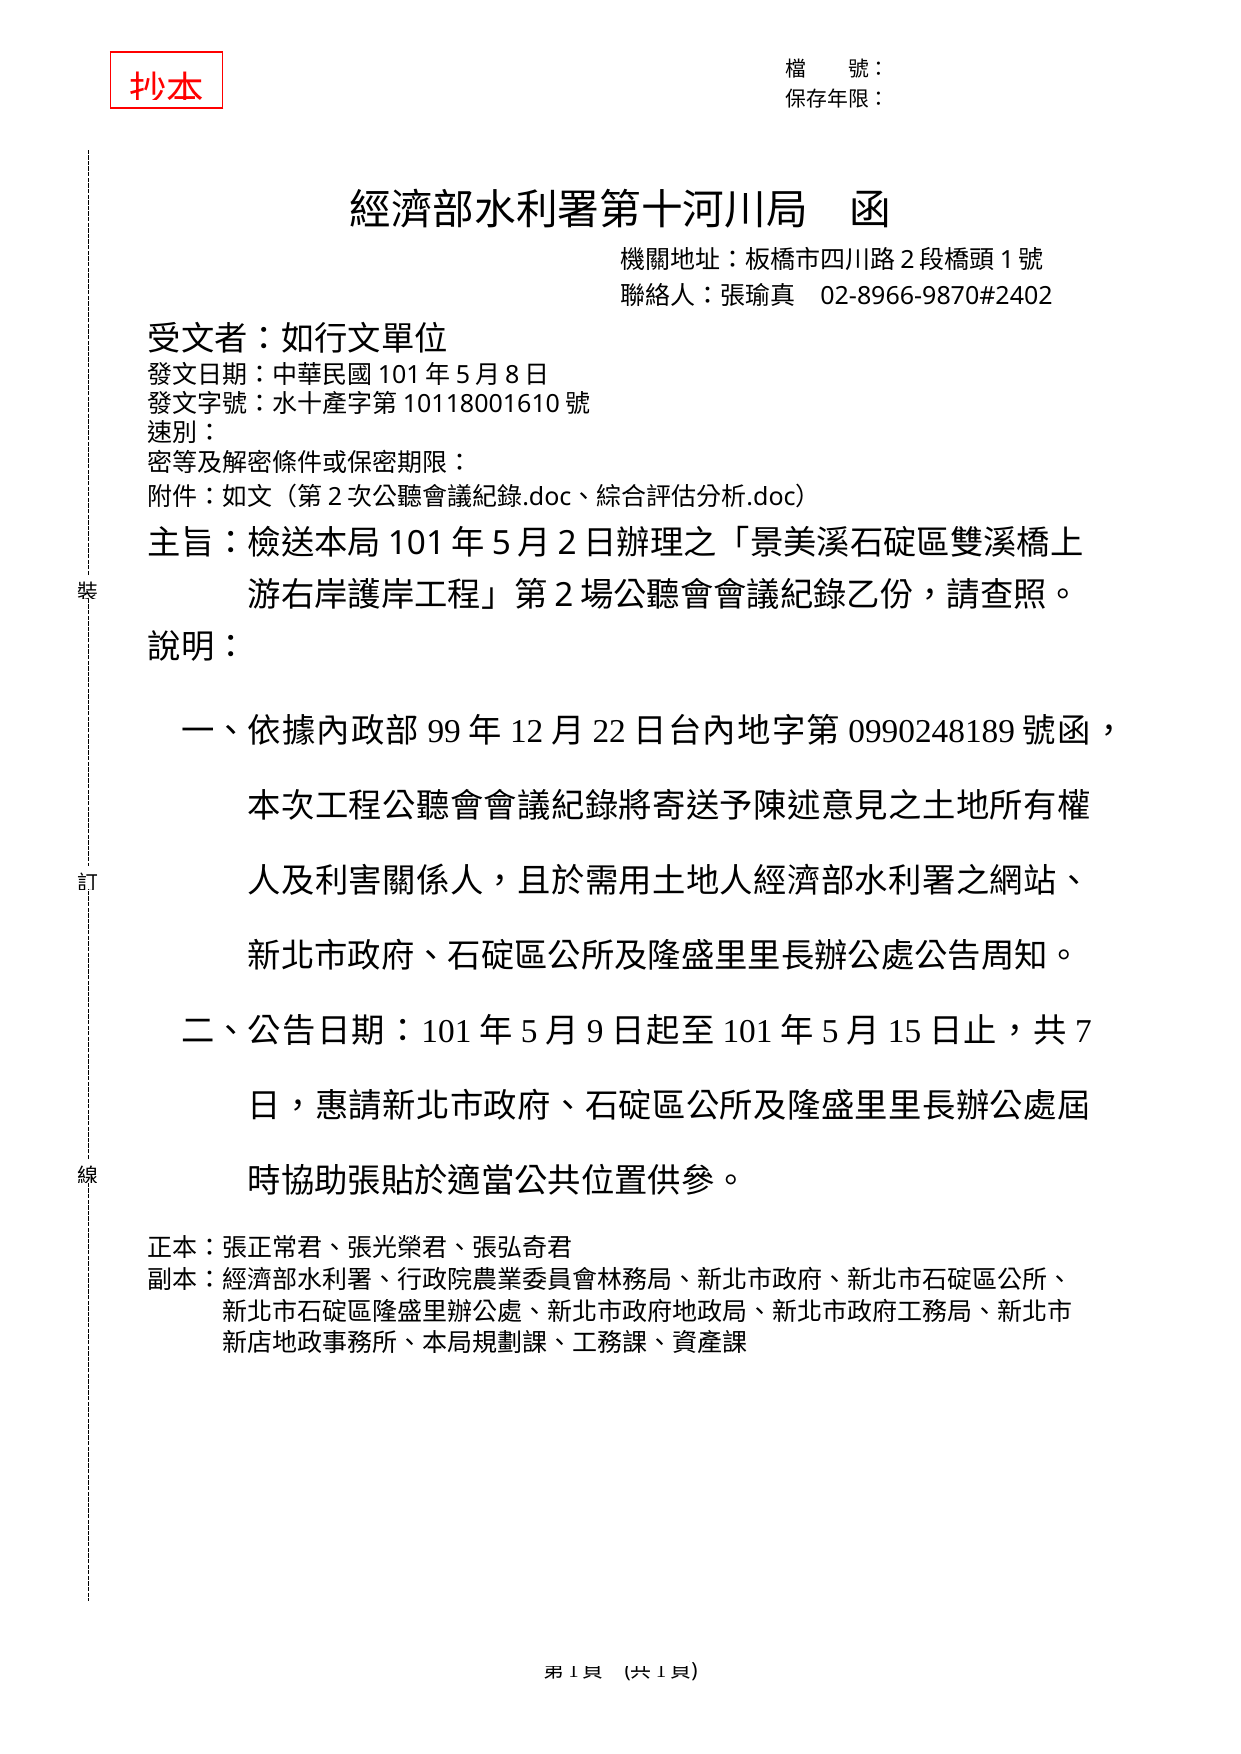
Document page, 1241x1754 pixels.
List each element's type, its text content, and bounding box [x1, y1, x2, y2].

text 說明： [148, 617, 1092, 669]
list 依據內政部99年12月22日台內地字第0990248189號函，本次工程公聽會會議紀錄將寄送予陳述意見之土地所有權人及利害關係人，且於需用土地人經濟部水利署之網站、新北市政府、石碇區公所及隆盛里里長辦公處公告周知。 [181, 690, 1092, 990]
text [785, 112, 1076, 116]
text 受文者：如行文單位 [148, 312, 1092, 360]
text 主旨：檢送本局101年5月2日辦理之「景美溪石碇區雙溪橋上游右岸護岸工程」第2場公聽會會議紀錄乙份，請查照。 [148, 513, 1092, 617]
text 保存年限： [785, 82, 1076, 112]
text 發文字號：水十產字第10118001610號 [148, 389, 1092, 418]
text 檔 號： [785, 52, 1076, 82]
text 經濟部水利署第十河川局 函 [148, 164, 1092, 239]
text 速別： [148, 418, 1092, 448]
text 副本：經濟部水利署、行政院農業委員會林務局、新北市政府、新北市石碇區公所、新北市石碇區隆盛里辦公處、新北市政府地政局、新北市政府工務局、新北市新店地政事務所、本局規劃課、工務課、資產課 [148, 1264, 1092, 1358]
text 附件：如文（第2次公聽會議紀錄.doc、綜合評估分析.doc） [148, 477, 1092, 513]
list 公告日期：101年5月9日起至101年5月15日止，共7日，惠請新北市政府、石碇區公所及隆盛里里長辦公處屆時協助張貼於適當公共位置供參。 [181, 990, 1092, 1215]
text 密等及解密條件或保密期限： [148, 448, 1092, 477]
text 正本：張正常君、張光榮君、張弘奇君 [148, 1228, 1092, 1264]
text [111, 53, 222, 107]
text 發文日期：中華民國101年5月8日 [148, 360, 1092, 389]
text 機關地址：板橋市四川路2段橋頭1號 [620, 239, 1092, 276]
text 聯絡人：張瑜真 02-8966-9870#2402 [620, 276, 1092, 312]
text 抄本 [126, 60, 207, 100]
